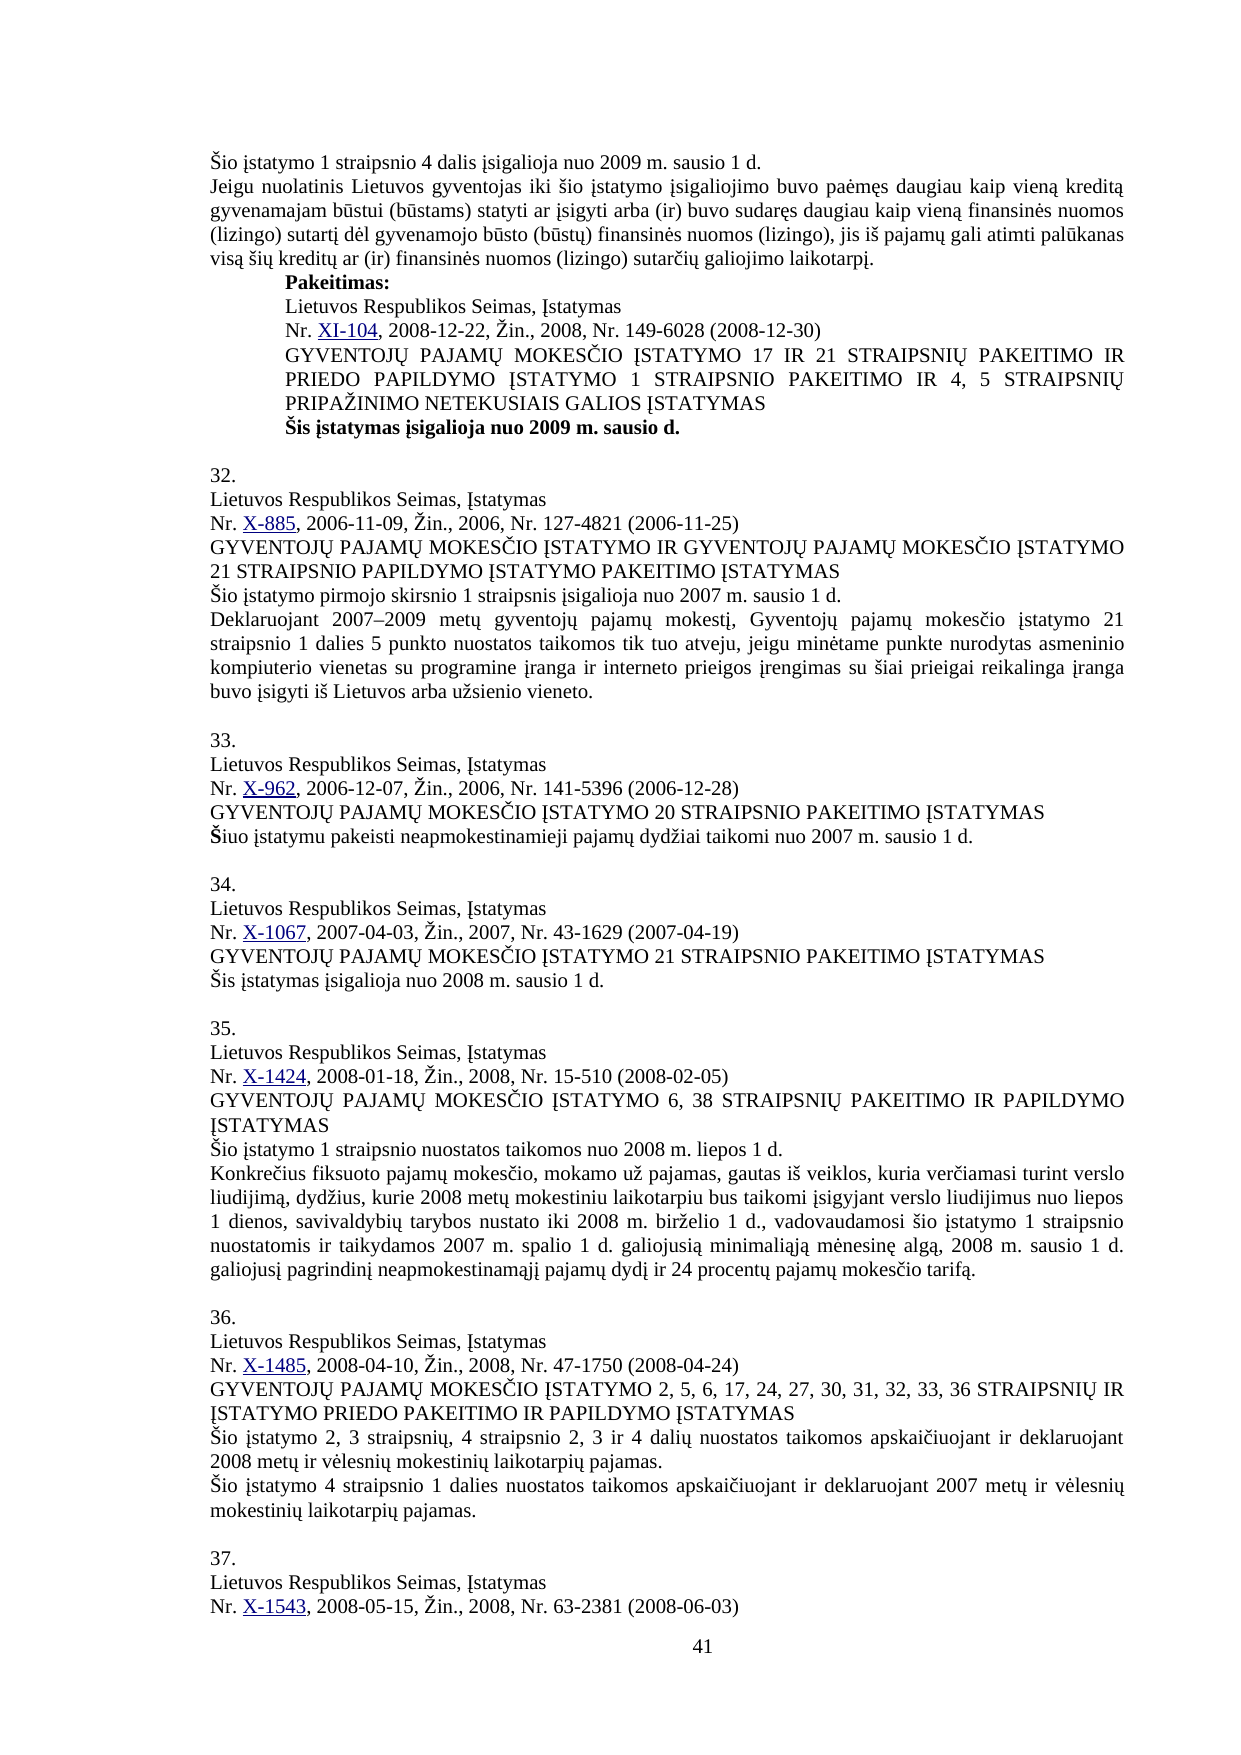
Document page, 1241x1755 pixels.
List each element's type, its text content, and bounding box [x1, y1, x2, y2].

text Lietuvos Respublikos Seimas, Įstatymas [210, 896, 1126, 920]
text Nr. X-1543, 2008-05-15, Žin., 2008, Nr. 63-2381 (2008-06-03) [210, 1594, 1126, 1618]
text Lietuvos Respublikos Seimas, Įstatymas [285, 294, 1126, 318]
text Lietuvos Respublikos Seimas, Įstatymas [210, 1570, 1126, 1594]
text GYVENTOJŲ PAJAMŲ MOKESČIO ĮSTATYMO 17 IR 21 STRAIPSNIŲ PAKEITIMO IR PRIEDO PAPILDYMO ĮSTATYMO 1 STRAIPSNIO PAKEITIMO IR 4, 5 STRAIPSNIŲ PRIPAŽINIMO NETEKUSIAIS GALIOS ĮSTATYMAS [285, 342, 1126, 415]
text Šio įstatymo pirmojo skirsnio 1 straipsnis įsigalioja nuo 2007 m. sausio 1 d. [210, 583, 1126, 607]
text Šiuo įstatymu pakeisti neapmokestinamieji pajamų dydžiai taikomi nuo 2007 m. sausio 1 d. [210, 824, 1126, 848]
text 35. [210, 1016, 1126, 1040]
text Nr. X-962, 2006-12-07, Žin., 2006, Nr. 141-5396 (2006-12-28) [210, 776, 1126, 800]
text Nr. XI-104, 2008-12-22, Žin., 2008, Nr. 149-6028 (2008-12-30) [285, 318, 1126, 342]
text Nr. X-1067, 2007-04-03, Žin., 2007, Nr. 43-1629 (2007-04-19) [210, 920, 1126, 944]
text Konkrečius fiksuoto pajamų mokesčio, mokamo už pajamas, gautas iš veiklos, kuria verčiamasi turint verslo liudijimą, dydžius, kurie 2008 metų mokestiniu laikotarpiu bus taikomi įsigyjant verslo liudijimus nuo liepos 1 dienos, savivaldybių tarybos nustato iki 2008 m. birželio 1 d., vadovaudamosi šio įstatymo 1 straipsnio nuostatomis ir taikydamos 2007 m. spalio 1 d. galiojusią minimaliąją mėnesinę algą, 2008 m. sausio 1 d. galiojusį pagrindinį neapmokestinamąjį pajamų dydį ir 24 procentų pajamų mokesčio tarifą. [210, 1161, 1126, 1281]
text GYVENTOJŲ PAJAMŲ MOKESČIO ĮSTATYMO 6, 38 STRAIPSNIŲ PAKEITIMO IR PAPILDYMO ĮSTATYMAS [210, 1088, 1126, 1137]
text Lietuvos Respublikos Seimas, Įstatymas [210, 1329, 1126, 1353]
text GYVENTOJŲ PAJAMŲ MOKESČIO ĮSTATYMO IR GYVENTOJŲ PAJAMŲ MOKESČIO ĮSTATYMO 21 STRAIPSNIO PAPILDYMO ĮSTATYMO PAKEITIMO ĮSTATYMAS [210, 535, 1126, 583]
text Nr. X-1424, 2008-01-18, Žin., 2008, Nr. 15-510 (2008-02-05) [210, 1064, 1126, 1088]
text GYVENTOJŲ PAJAMŲ MOKESČIO ĮSTATYMO 2, 5, 6, 17, 24, 27, 30, 31, 32, 33, 36 STRAIPSNIŲ IR ĮSTATYMO PRIEDO PAKEITIMO IR PAPILDYMO ĮSTATYMAS [210, 1377, 1126, 1425]
text Lietuvos Respublikos Seimas, Įstatymas [210, 487, 1126, 511]
text Šio įstatymo 4 straipsnio 1 dalies nuostatos taikomos apskaičiuojant ir deklaruojant 2007 metų ir vėlesnių mokestinių laikotarpių pajamas. [210, 1473, 1126, 1522]
text Lietuvos Respublikos Seimas, Įstatymas [210, 752, 1126, 776]
text 34. [210, 872, 1126, 896]
text Lietuvos Respublikos Seimas, Įstatymas [210, 1040, 1126, 1064]
text 33. [210, 727, 1126, 752]
text Deklaruojant 2007–2009 metų gyventojų pajamų mokestį, Gyventojų pajamų mokesčio įstatymo 21 straipsnio 1 dalies 5 punkto nuostatos taikomos tik tuo atveju, jeigu minėtame punkte nurodytas asmeninio kompiuterio vienetas su programine įranga ir interneto prieigos įrengimas su šiai prieigai reikalinga įranga buvo įsigyti iš Lietuvos arba užsienio vieneto. [210, 607, 1126, 703]
text GYVENTOJŲ PAJAMŲ MOKESČIO ĮSTATYMO 20 STRAIPSNIO PAKEITIMO ĮSTATYMAS [210, 800, 1126, 824]
text 36. [210, 1305, 1126, 1329]
text Šio įstatymo 1 straipsnio nuostatos taikomos nuo 2008 m. liepos 1 d. [210, 1137, 1126, 1161]
text GYVENTOJŲ PAJAMŲ MOKESČIO ĮSTATYMO 21 STRAIPSNIO PAKEITIMO ĮSTATYMAS [210, 944, 1126, 968]
text Pakeitimas: [210, 270, 1126, 294]
text Nr. X-885, 2006-11-09, Žin., 2006, Nr. 127-4821 (2006-11-25) [210, 511, 1126, 535]
text Šis įstatymas įsigalioja nuo 2008 m. sausio 1 d. [210, 968, 1126, 992]
text Jeigu nuolatinis Lietuvos gyventojas iki šio įstatymo įsigaliojimo buvo paėmęs daugiau kaip vieną kreditą gyvenamajam būstui (būstams) statyti ar įsigyti arba (ir) buvo sudaręs daugiau kaip vieną finansinės nuomos (lizingo) sutartį dėl gyvenamojo būsto (būstų) finansinės nuomos (lizingo), jis iš pajamų gali atimti palūkanas visą šių kreditų ar (ir) finansinės nuomos (lizingo) sutarčių galiojimo laikotarpį. [210, 174, 1126, 270]
text 37. [210, 1546, 1126, 1570]
text 32. [210, 463, 1126, 487]
text Šio įstatymo 2, 3 straipsnių, 4 straipsnio 2, 3 ir 4 dalių nuostatos taikomos apskaičiuojant ir deklaruojant 2008 metų ir vėlesnių mokestinių laikotarpių pajamas. [210, 1425, 1126, 1473]
text Nr. X-1485, 2008-04-10, Žin., 2008, Nr. 47-1750 (2008-04-24) [210, 1353, 1126, 1377]
text Šis įstatymas įsigalioja nuo 2009 m. sausio d. [285, 415, 1126, 439]
text Šio įstatymo 1 straipsnio 4 dalis įsigalioja nuo 2009 m. sausio 1 d. [210, 150, 1126, 174]
